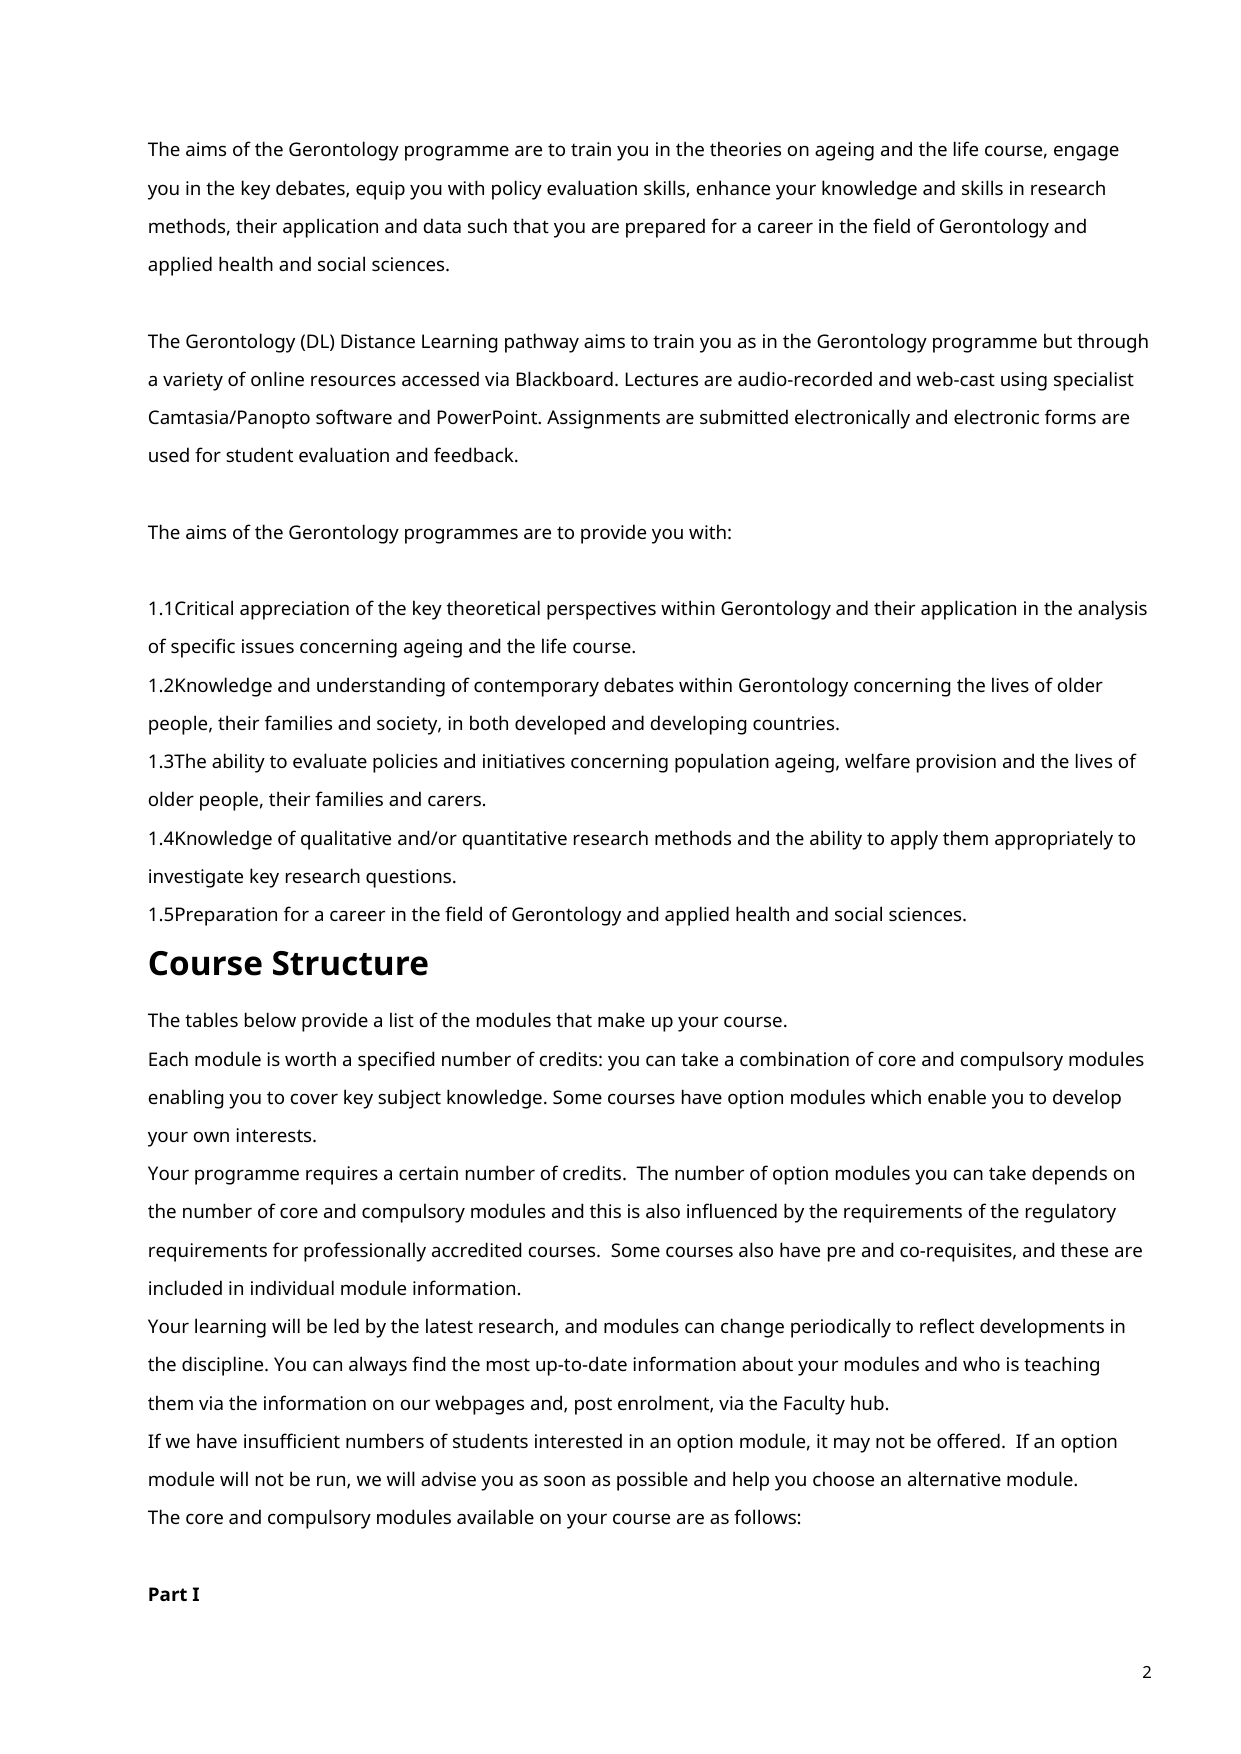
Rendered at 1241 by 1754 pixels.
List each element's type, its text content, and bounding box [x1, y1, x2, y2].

text The core and compulsory modules available on your course are as follows: [148, 1505, 1152, 1530]
table_header Part I [136, 1543, 1152, 1617]
text If we have insufficient numbers of students interested in an option module, it may not be offered. If an option module will not be run, we will advise you as soon as possible and help you choose an alternative module. [148, 1428, 1152, 1492]
text The aims of the Gerontology programme are to train you in the theories on ageing and the life course, engage you in the key debates, equip you with policy evaluation skills, enhance your knowledge and skills in research methods, their application and data such that you are prepared for a career in the field of Gerontology and applied health and social sciences. The Gerontology (DL) Distance Learning pathway aims to train you as in the Gerontology programme but through a variety of online resources accessed via Blackboard. Lectures are audio-recorded and web-cast using specialist Camtasia/Panopto software and PowerPoint. Assignments are submitted electronically and electronic forms are used for student evaluation and feedback. The aims of the Gerontology programmes are to provide you with: 1.1Critical appreciation of the key theoretical perspectives within Gerontology and their application in the analysis of specific issues concerning ageing and the life course. 1.2Knowledge and understanding of contemporary debates within Gerontology concerning the lives of older people, their families and society, in both developed and developing countries. 1.3The ability to evaluate policies and initiatives concerning population ageing, welfare provision and the lives of older people, their families and carers. 1.4Knowledge of qualitative and/or quantitative research methods and the ability to apply them appropriately to investigate key research questions. 1.5Preparation for a career in the field of Gerontology and applied health and social sciences. [148, 137, 1152, 927]
subtitle Course Structure [148, 939, 1152, 985]
text Each module is worth a specified number of credits: you can take a combination of core and compulsory modules enabling you to cover key subject knowledge. Some courses have option modules which enable you to develop your own interests. [148, 1046, 1152, 1148]
text Your learning will be led by the latest research, and modules can change periodically to reflect developments in the discipline. You can always find the most up-to-date information about your modules and who is teaching them via the information on our webpages and, post enrolment, via the Faculty hub. [148, 1313, 1152, 1416]
text The tables below provide a list of the modules that make up your course. [148, 1008, 1152, 1033]
text Your programme requires a certain number of credits. The number of option modules you can take depends on the number of core and compulsory modules and this is also influenced by the requirements of the regulatory requirements for professionally accredited courses. Some courses also have pre and co-requisites, and these are included in individual module information. [148, 1161, 1152, 1301]
